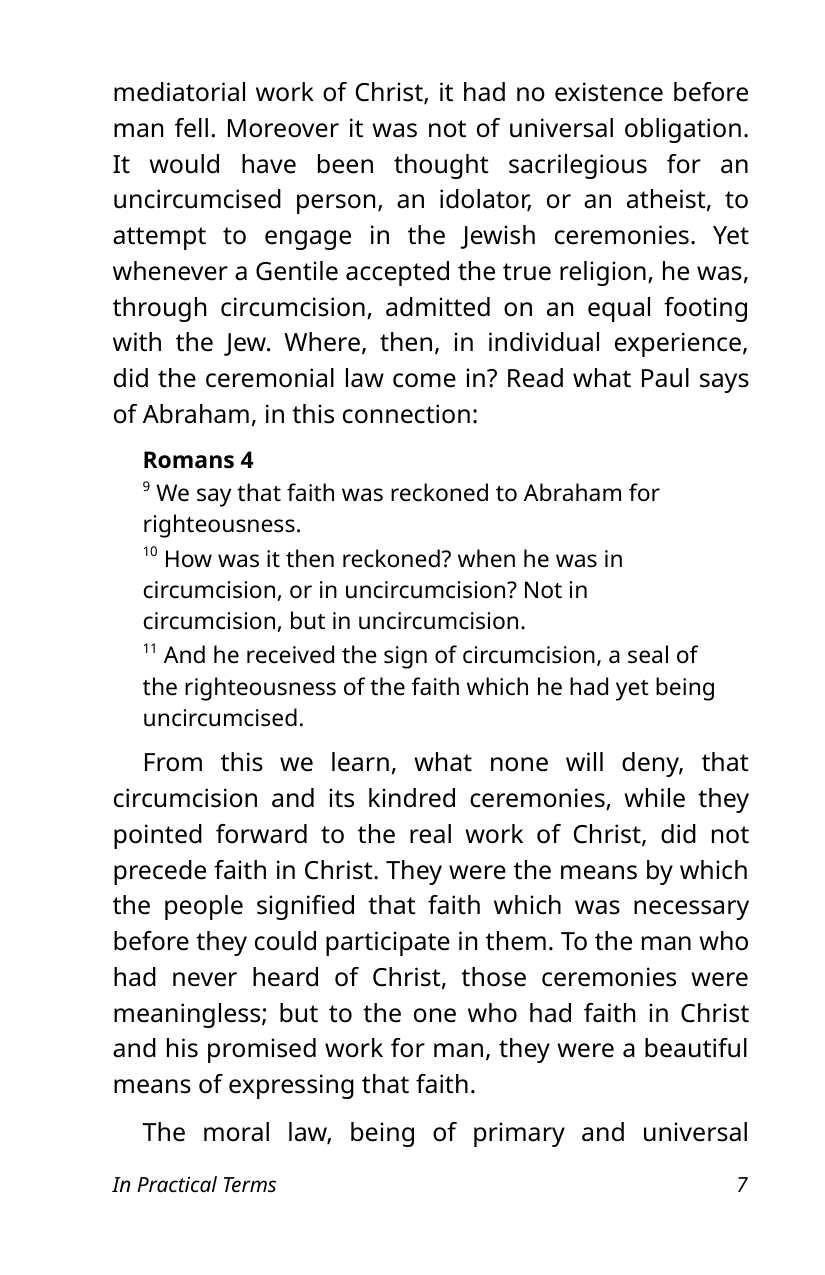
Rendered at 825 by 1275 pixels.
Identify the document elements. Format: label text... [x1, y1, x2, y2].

text 9 We say that faith was reckoned to Abraham for righteousness. [142, 477, 720, 539]
text mediatorial work of Christ, it had no existence before man fell. Moreover it was not of universal obligation. It would have been thought sacrilegious for an uncircumcised person, an idolator, or an atheist, to attempt to engage in the Jewish ceremonies. Yet whenever a Gentile accepted the true religion, he was, through circumcision, admitted on an equal footing with the Jew. Where, then, in individual experience, did the ceremonial law come in? Read what Paul says of Abraham, in this connection: [112, 75, 750, 431]
text Romans 4 [142, 444, 750, 476]
text The moral law, being of primary and universal [112, 1114, 750, 1148]
text 11 And he received the sign of circumcision, a seal of the righteousness of the faith which he had yet being uncircumcised. [142, 639, 720, 733]
text 10 How was it then reckoned? when he was in circumcision, or in uncircumcision? Not in circumcision, but in uncircumcision. [142, 543, 720, 636]
text From this we learn, what none will deny, that circumcision and its kindred ceremonies, while they pointed forward to the real work of Christ, did not precede faith in Christ. They were the means by which the people signified that faith which was necessary before they could participate in them. To the man who had never heard of Christ, those ceremonies were meaningless; but to the one who had faith in Christ and his promised work for man, they were a beautiful means of expressing that faith. [112, 745, 750, 1101]
